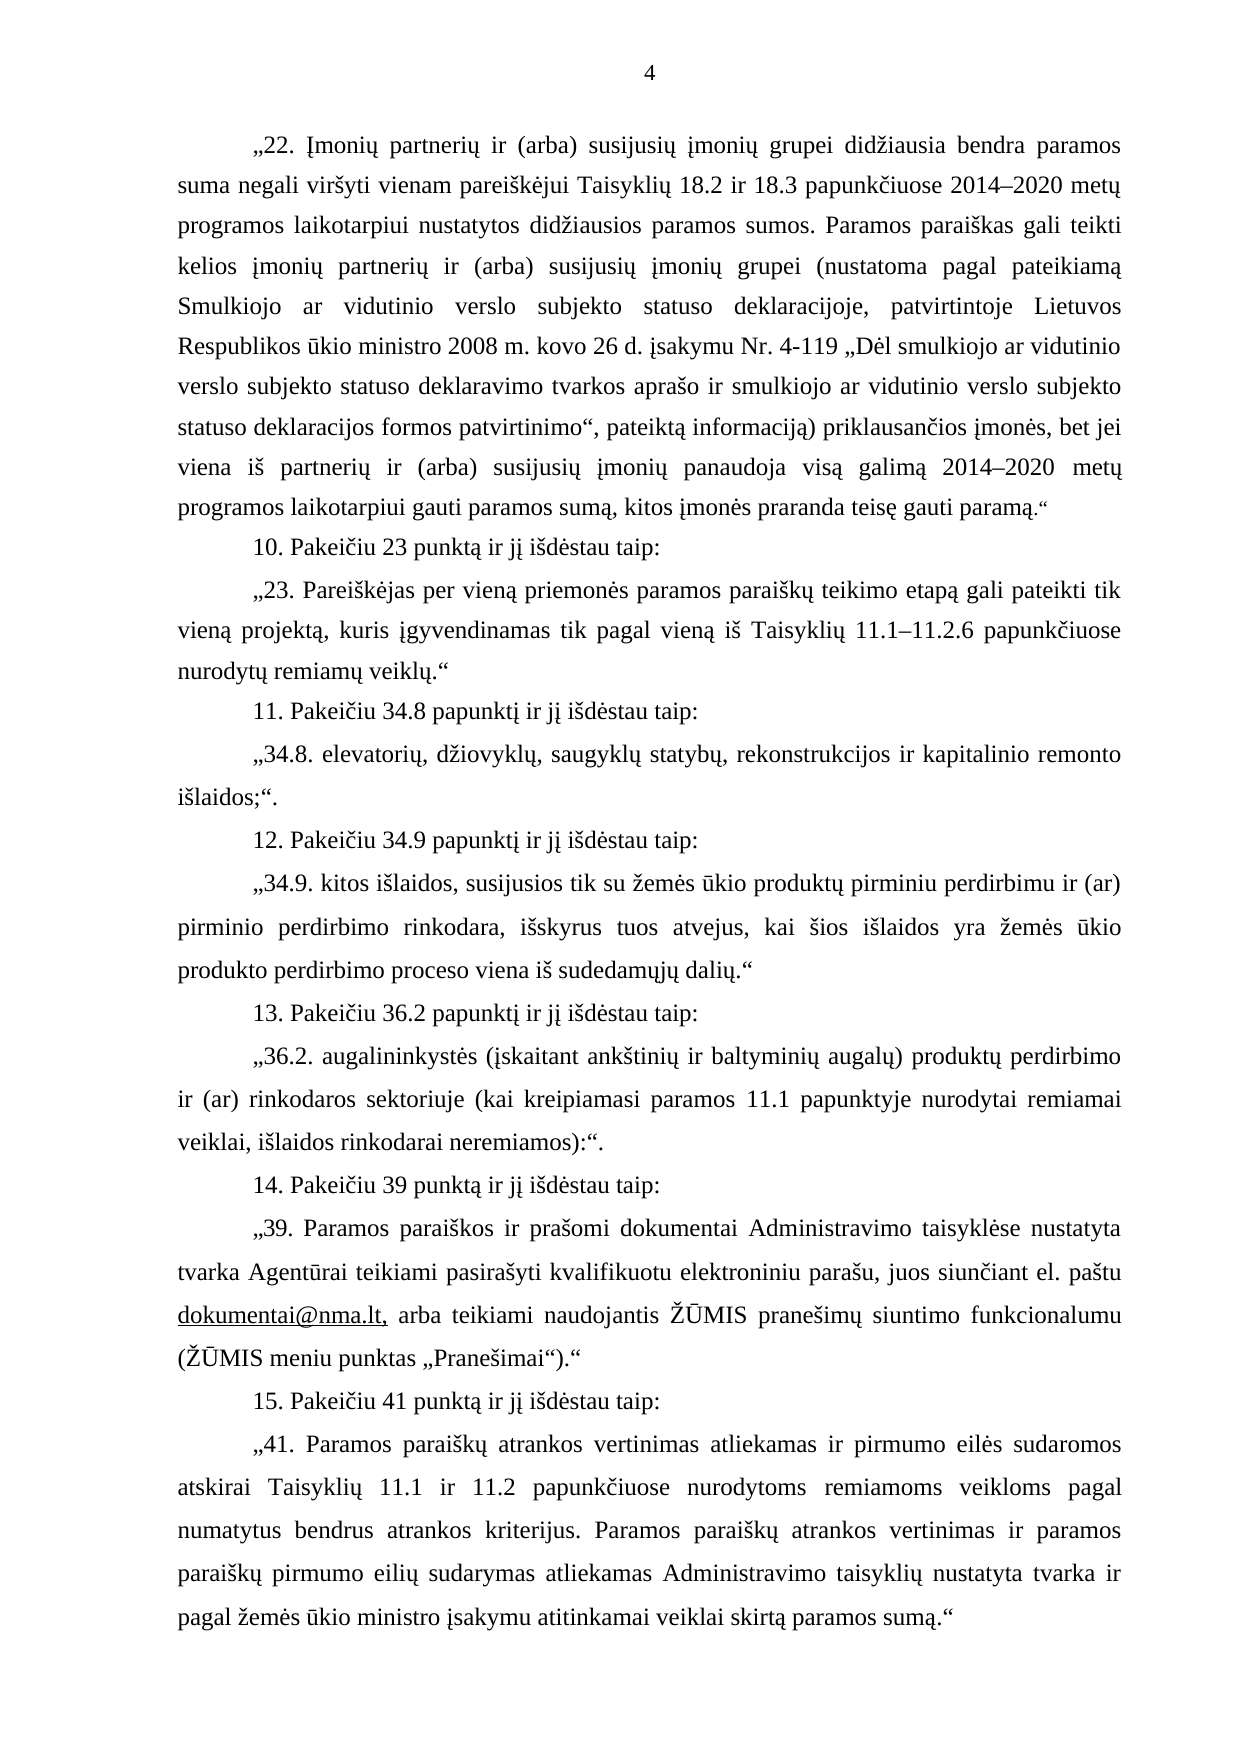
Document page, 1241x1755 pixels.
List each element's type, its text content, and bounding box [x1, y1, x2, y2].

text „39. Paramos paraiškos ir prašomi dokumentai Administravimo taisyklėse nustatyta tvarka Agentūrai teikiami pasirašyti kvalifikuotu elektroniniu parašu, juos siunčiant el. paštu dokumentai@nma.lt, arba teikiami naudojantis ŽŪMIS pranešimų siuntimo funkcionalumu (ŽŪMIS meniu punktas „Pranešimai“).“ [177, 1213, 1122, 1372]
text 11. Pakeičiu 34.8 papunktį ir jį išdėstau taip: [177, 696, 1122, 725]
text „34.9. kitos išlaidos, susijusios tik su žemės ūkio produktų pirminiu perdirbimu ir (ar) pirminio perdirbimo rinkodara, išskyrus tuos atvejus, kai šios išlaidos yra žemės ūkio produkto perdirbimo proceso viena iš sudedamųjų dalių.“ [177, 868, 1122, 983]
text „34.8. elevatorių, džiovyklų, saugyklų statybų, rekonstrukcijos ir kapitalinio remonto išlaidos;“. [177, 739, 1122, 811]
text „23. Pareiškėjas per vieną priemonės paramos paraiškų teikimo etapą gali pateikti tik vieną projektą, kuris įgyvendinamas tik pagal vieną iš Taisyklių 11.1–11.2.6 papunkčiuose nurodytų remiamų veiklų.“ [177, 575, 1122, 684]
text „36.2. augalininkystės (įskaitant ankštinių ir baltyminių augalų) produktų perdirbimo ir (ar) rinkodaros sektoriuje (kai kreipiamasi paramos 11.1 papunktyje nurodytai remiamai veiklai, išlaidos rinkodarai neremiamos):“. [177, 1041, 1122, 1156]
text 13. Pakeičiu 36.2 papunktį ir jį išdėstau taip: [177, 998, 1122, 1027]
text „41. Paramos paraiškų atrankos vertinimas atliekamas ir pirmumo eilės sudaromos atskirai Taisyklių 11.1 ir 11.2 papunkčiuose nurodytoms remiamoms veikloms pagal numatytus bendrus atrankos kriterijus. Paramos paraiškų atrankos vertinimas ir paramos paraiškų pirmumo eilių sudarymas atliekamas Administravimo taisyklių nustatyta tvarka ir pagal žemės ūkio ministro įsakymu atitinkamai veiklai skirtą paramos sumą.“ [177, 1429, 1122, 1630]
text „22. Įmonių partnerių ir (arba) susijusių įmonių grupei didžiausia bendra paramos suma negali viršyti vienam pareiškėjui Taisyklių 18.2 ir 18.3 papunkčiuose 2014–2020 metų programos laikotarpiui nustatytos didžiausios paramos sumos. Paramos paraiškas gali teikti kelios įmonių partnerių ir (arba) susijusių įmonių grupei (nustatoma pagal pateikiamą Smulkiojo ar vidutinio verslo subjekto statuso deklaracijoje, patvirtintoje Lietuvos Respublikos ūkio ministro 2008 m. kovo 26 d. įsakymu Nr. 4-119 „Dėl smulkiojo ar vidutinio verslo subjekto statuso deklaravimo tvarkos aprašo ir smulkiojo ar vidutinio verslo subjekto statuso deklaracijos formos patvirtinimo“, pateiktą informaciją) priklausančios įmonės, bet jei viena iš partnerių ir (arba) susijusių įmonių panaudoja visą galimą 2014–2020 metų programos laikotarpiui gauti paramos sumą, kitos įmonės praranda teisę gauti paramą.“ [177, 130, 1122, 521]
text 10. Pakeičiu 23 punktą ir jį išdėstau taip: [177, 532, 1122, 561]
text 15. Pakeičiu 41 punktą ir jį išdėstau taip: [177, 1386, 1122, 1415]
text 14. Pakeičiu 39 punktą ir jį išdėstau taip: [177, 1170, 1122, 1199]
text 12. Pakeičiu 34.9 papunktį ir jį išdėstau taip: [177, 825, 1122, 854]
